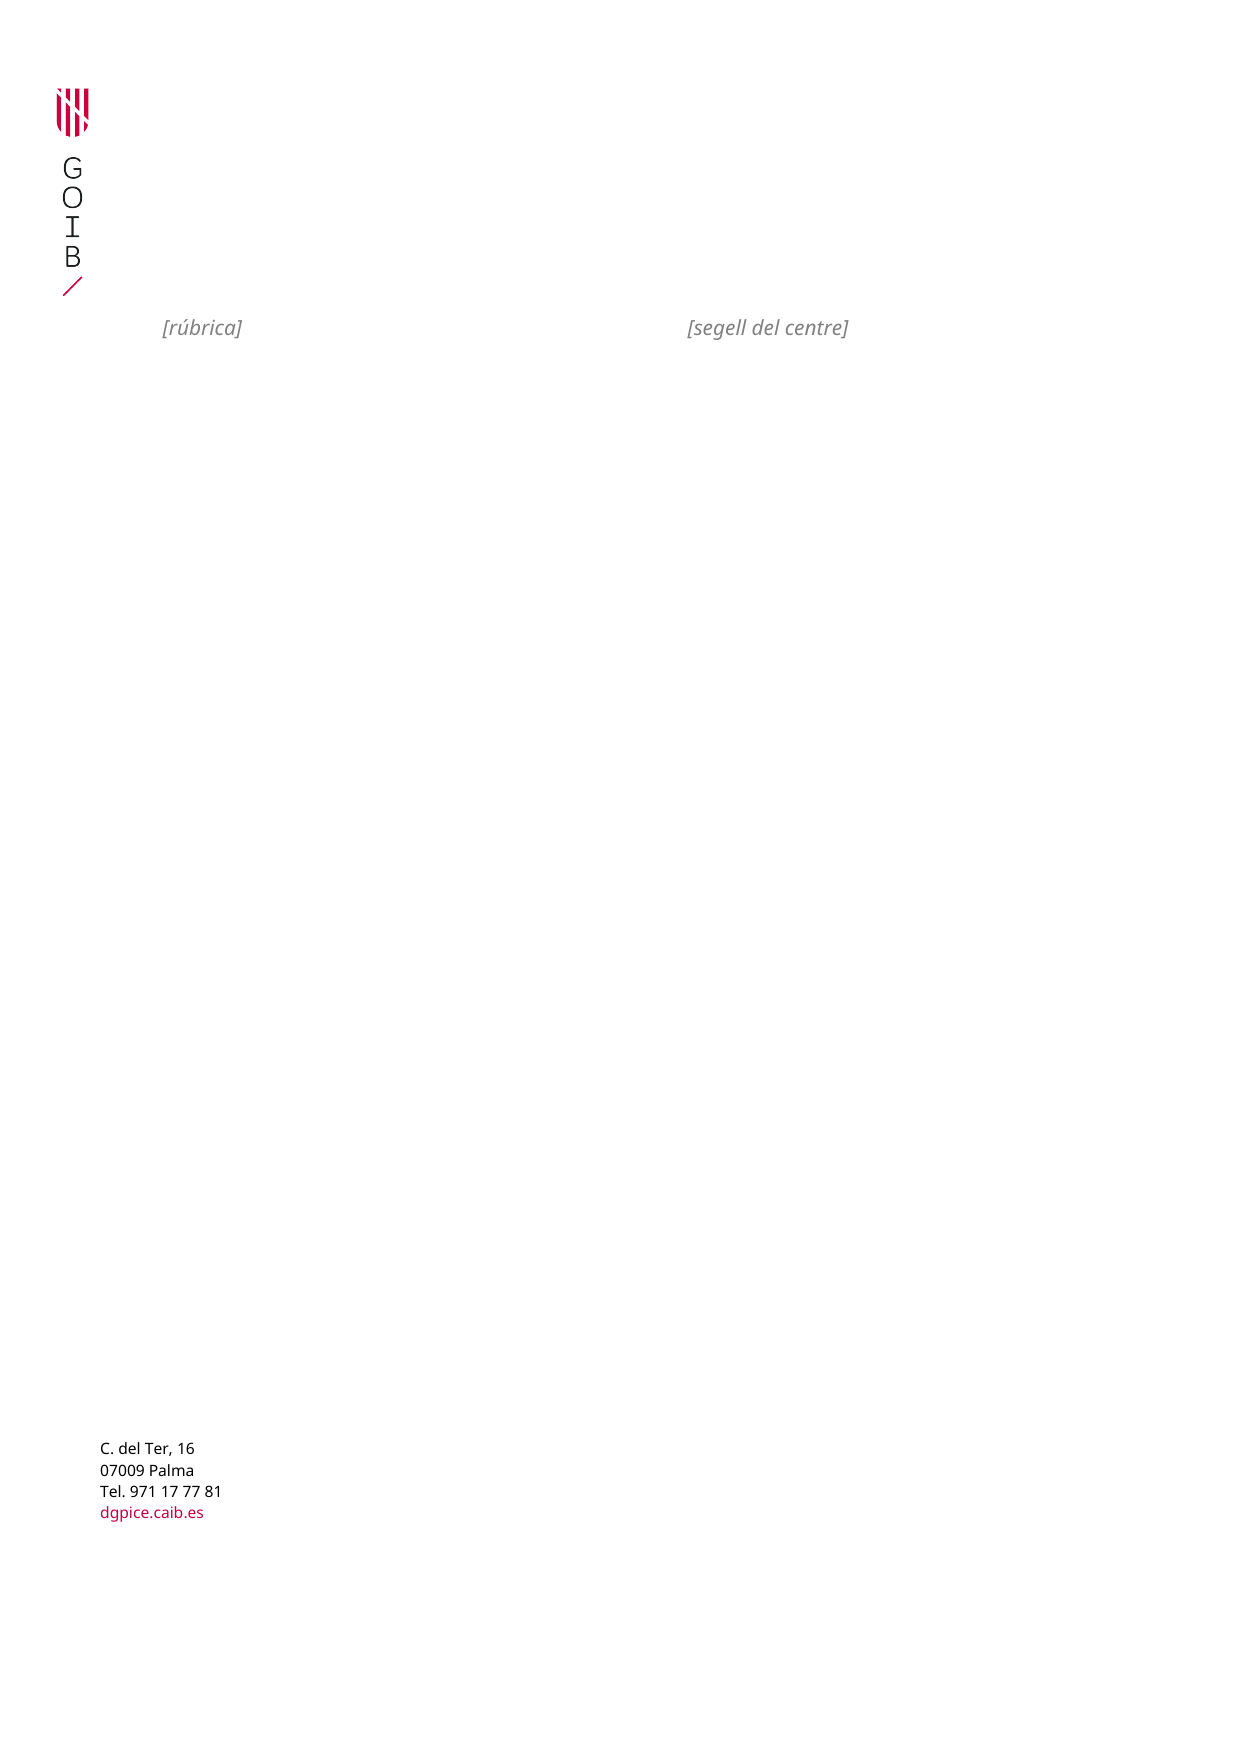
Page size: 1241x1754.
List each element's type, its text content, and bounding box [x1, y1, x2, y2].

text [rúbrica] [segell del centre] [162, 313, 1152, 341]
picture [28, 66, 117, 327]
